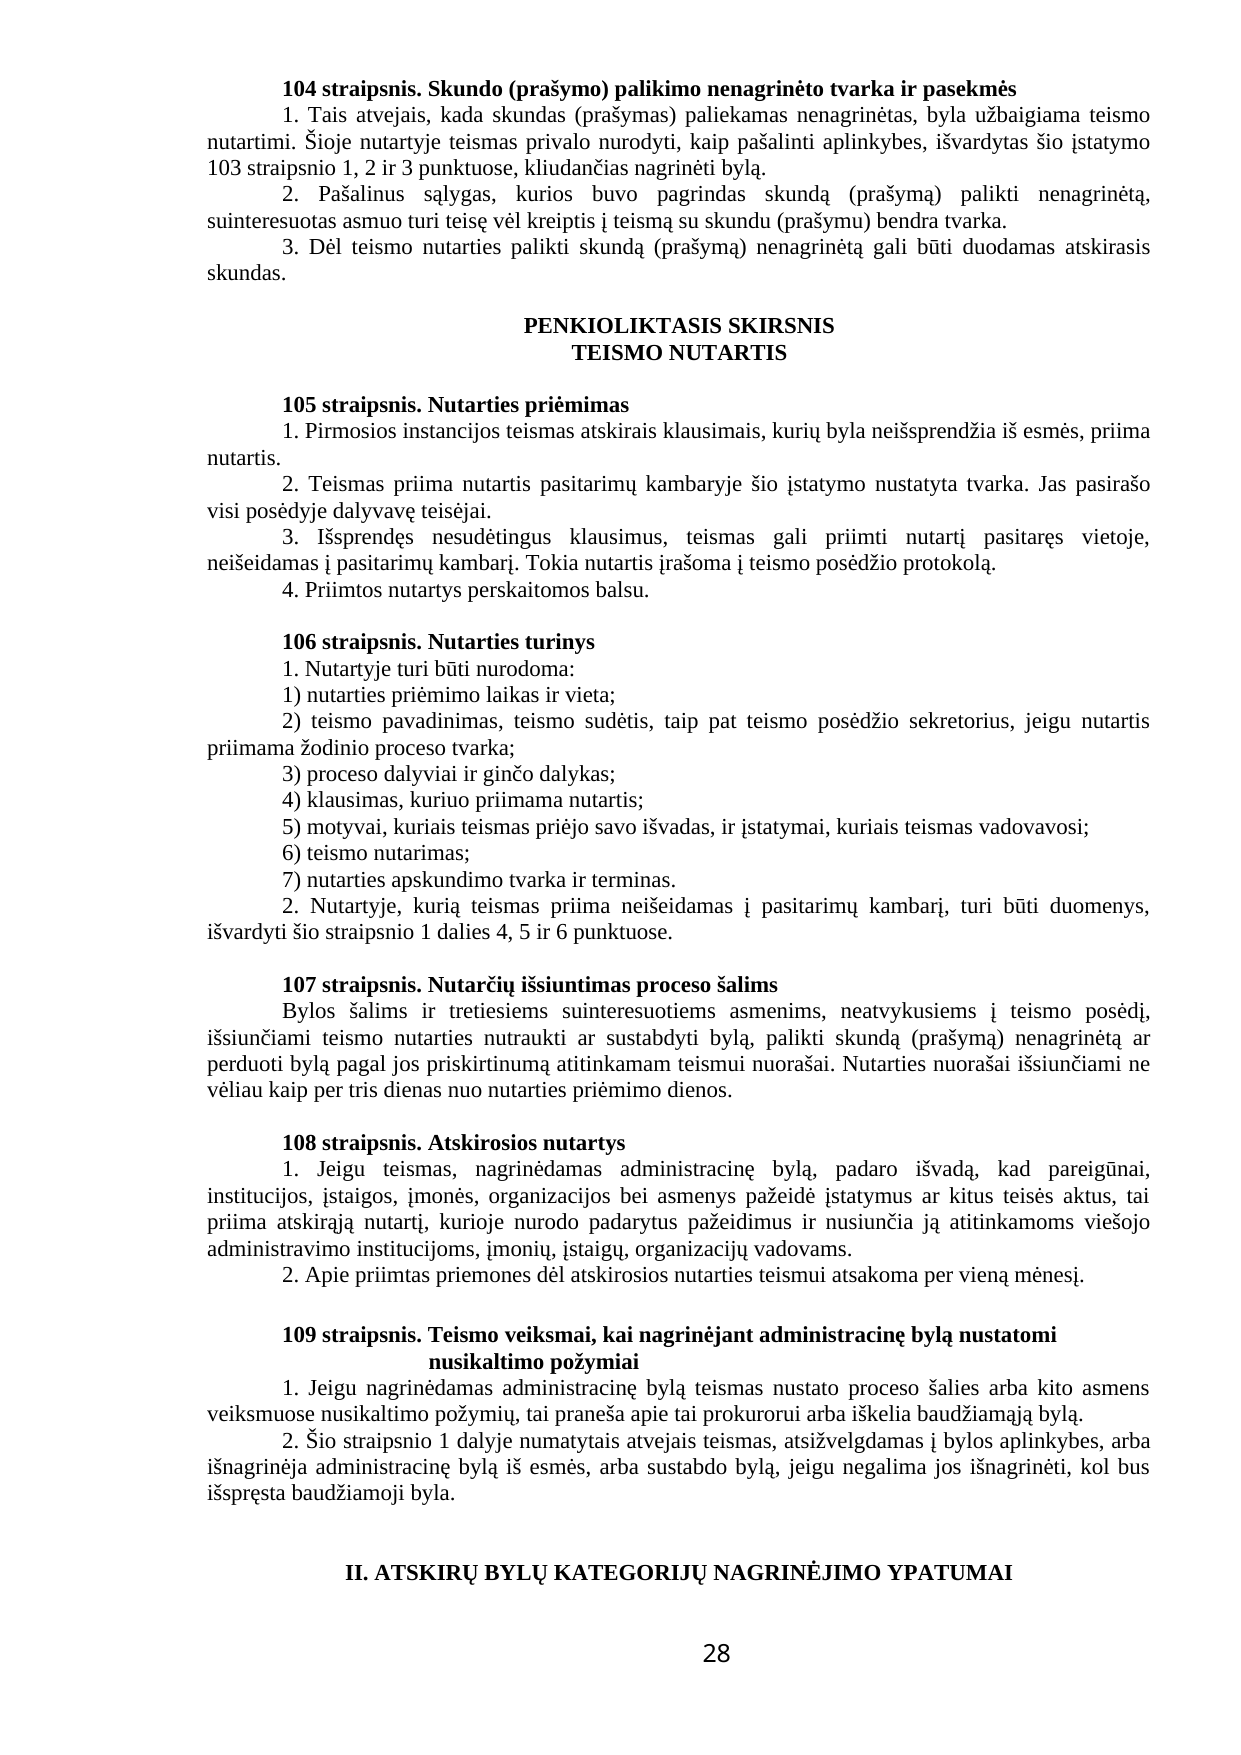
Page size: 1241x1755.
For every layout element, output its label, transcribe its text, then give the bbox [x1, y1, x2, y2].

text 1) nutarties priėmimo laikas ir vieta; [207, 681, 1152, 707]
text 109 straipsnis. Teismo veiksmai, kai nagrinėjant administracinę bylą nustatomi [282, 1321, 1152, 1348]
text 4. Priimtos nutartys perskaitomos balsu. [207, 576, 1152, 602]
text 106 straipsnis. Nutarties turinys [207, 628, 1152, 655]
text 1. Pirmosios instancijos teismas atskirais klausimais, kurių byla neišsprendžia iš esmės, priima nutartis. [207, 418, 1152, 470]
text 105 straipsnis. Nutarties priėmimas [207, 391, 1152, 418]
text Bylos šalims ir tretiesiems suinteresuotiems asmenims, neatvykusiems į teismo posėdį, išsiunčiami teismo nutarties nutraukti ar sustabdyti bylą, palikti skundą (prašymą) nenagrinėtą ar perduoti bylą pagal jos priskirtinumą atitinkamam teismui nuorašai. Nutarties nuorašai išsiunčiami ne vėliau kaip per tris dienas nuo nutarties priėmimo dienos. [207, 997, 1152, 1103]
text PENKIOLIKTASIS SKIRSNIS [207, 312, 1152, 338]
text 1. Nutartyje turi būti nurodoma: [207, 655, 1152, 681]
text 1. Tais atvejais, kada skundas (prašymas) paliekamas nenagrinėtas, byla užbaigiama teismo nutartimi. Šioje nutartyje teismas privalo nurodyti, kaip pašalinti aplinkybes, išvardytas šio įstatymo 103 straipsnio 1, 2 ir 3 punktuose, kliudančias nagrinėti bylą. [207, 101, 1152, 180]
text 4) klausimas, kuriuo priimama nutartis; [207, 787, 1152, 813]
text 2. Nutartyje, kurią teismas priima neišeidamas į pasitarimų kambarį, turi būti duomenys, išvardyti šio straipsnio 1 dalies 4, 5 ir 6 punktuose. [207, 892, 1152, 945]
text TEISMO NUTARTIS [207, 338, 1152, 365]
text 5) motyvai, kuriais teismas priėjo savo išvadas, ir įstatymai, kuriais teismas vadovavosi; [207, 813, 1152, 839]
text 3) proceso dalyviai ir ginčo dalykas; [207, 760, 1152, 787]
text II. ATSKIRŲ BYLŲ KATEGORIJŲ NAGRINĖJIMO YPATUMAI [207, 1558, 1152, 1585]
text 104 straipsnis. Skundo (prašymo) palikimo nenagrinėto tvarka ir pasekmės [207, 75, 1152, 101]
text 1. Jeigu teismas, nagrinėdamas administracinę bylą, padaro išvadą, kad pareigūnai, institucijos, įstaigos, įmonės, organizacijos bei asmenys pažeidė įstatymus ar kitus teisės aktus, tai priima atskirąją nutartį, kurioje nurodo padarytus pažeidimus ir nusiunčia ją atitinkamoms viešojo administravimo institucijoms, įmonių, įstaigų, organizacijų vadovams. [207, 1156, 1152, 1261]
text 107 straipsnis. Nutarčių išsiuntimas proceso šalims [207, 971, 1152, 997]
text 3. Išsprendęs nesudėtingus klausimus, teismas gali priimti nutartį pasitaręs vietoje, neišeidamas į pasitarimų kambarį. Tokia nutartis įrašoma į teismo posėdžio protokolą. [207, 523, 1152, 576]
text 6) teismo nutarimas; [207, 839, 1152, 866]
text 108 straipsnis. Atskirosios nutartys [207, 1129, 1152, 1156]
text 7) nutarties apskundimo tvarka ir terminas. [207, 866, 1152, 892]
text 1. Jeigu nagrinėdamas administracinę bylą teismas nustato proceso šalies arba kito asmens veiksmuose nusikaltimo požymių, tai praneša apie tai prokurorui arba iškelia baudžiamąją bylą. [207, 1374, 1152, 1427]
text 3. Dėl teismo nutarties palikti skundą (prašymą) nenagrinėtą gali būti duodamas atskirasis skundas. [207, 233, 1152, 286]
text nusikaltimo požymiai [428, 1348, 1152, 1374]
text 2) teismo pavadinimas, teismo sudėtis, taip pat teismo posėdžio sekretorius, jeigu nutartis priimama žodinio proceso tvarka; [207, 707, 1152, 760]
text 2. Apie priimtas priemones dėl atskirosios nutarties teismui atsakoma per vieną mėnesį. [207, 1261, 1152, 1287]
text 2. Šio straipsnio 1 dalyje numatytais atvejais teismas, atsižvelgdamas į bylos aplinkybes, arba išnagrinėja administracinę bylą iš esmės, arba sustabdo bylą, jeigu negalima jos išnagrinėti, kol bus išspręsta baudžiamoji byla. [207, 1427, 1152, 1506]
text 2. Teismas priima nutartis pasitarimų kambaryje šio įstatymo nustatyta tvarka. Jas pasirašo visi posėdyje dalyvavę teisėjai. [207, 470, 1152, 523]
text 2. Pašalinus sąlygas, kurios buvo pagrindas skundą (prašymą) palikti nenagrinėtą, suinteresuotas asmuo turi teisę vėl kreiptis į teismą su skundu (prašymu) bendra tvarka. [207, 180, 1152, 233]
